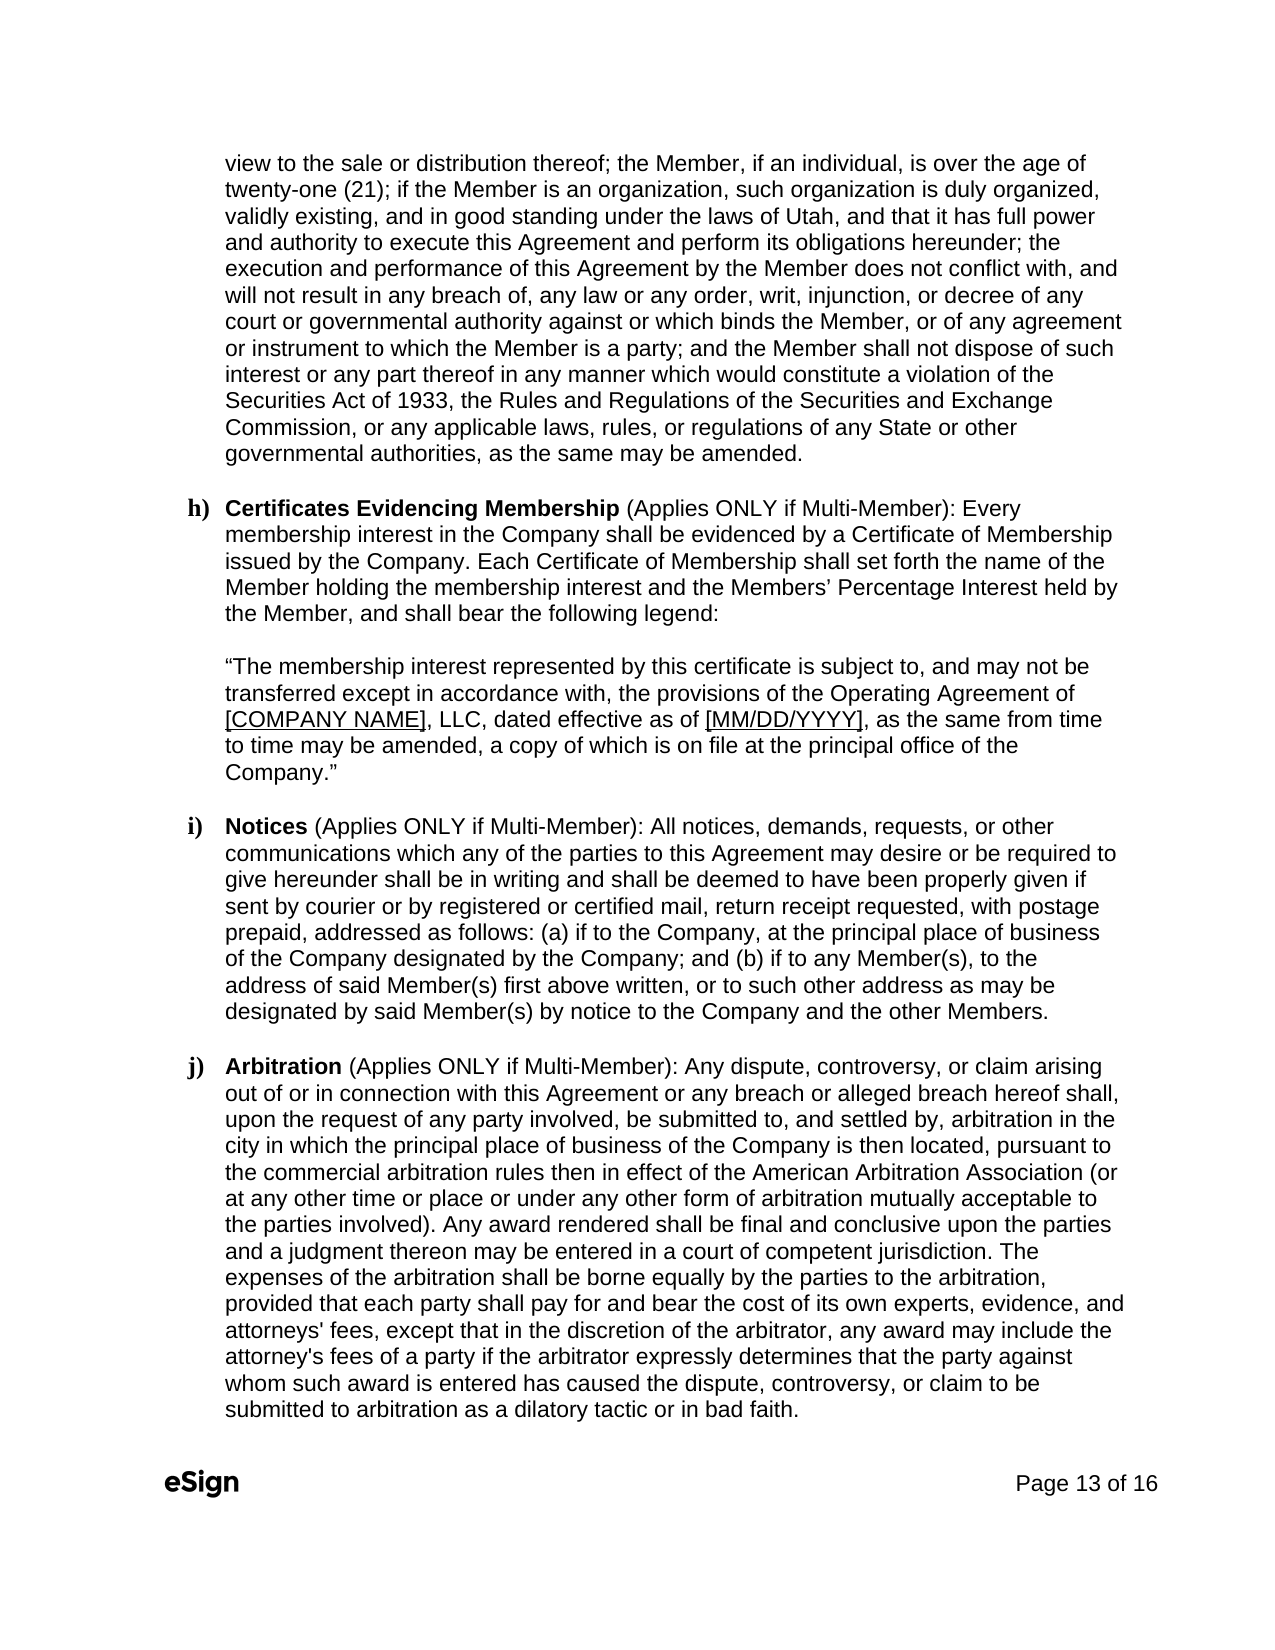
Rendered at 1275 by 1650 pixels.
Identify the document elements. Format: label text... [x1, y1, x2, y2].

list view to the sale or distribution thereof; the Member, if an individual, is over the age of twenty-one (21); if the Member is an organization, such organization is duly organized, validly existing, and in good standing under the laws of Utah, and that it has full power and authority to execute this Agreement and perform its obligations hereunder; the execution and performance of this Agreement by the Member does not conflict with, and will not result in any breach of, any law or any order, writ, injunction, or decree of any court or governmental authority against or which binds the Member, or of any agreement or instrument to which the Member is a party; and the Member shall not dispose of such interest or any part thereof in any manner which would constitute a violation of the Securities Act of 1933, the Rules and Regulations of the Securities and Exchange Commission, or any applicable laws, rules, or regulations of any State or other governmental authorities, as the same may be amended. [187, 150, 1125, 466]
list Certificates Evidencing Membership (Applies ONLY if Multi-Member): Every membership interest in the Company shall be evidenced by a Certificate of Membership issued by the Company. Each Certificate of Membership shall set forth the name of the Member holding the membership interest and the Members’ Percentage Interest held by the Member, and shall bear the following legend: [187, 493, 1125, 627]
list Arbitration (Applies ONLY if Multi-Member): Any dispute, controversy, or claim arising out of or in connection with this Agreement or any breach or alleged breach hereof shall, upon the request of any party involved, be submitted to, and settled by, arbitration in the city in which the principal place of business of the Company is then located, pursuant to the commercial arbitration rules then in effect of the American Arbitration Association (or at any other time or place or under any other form of arbitration mutually acceptable to the parties involved). Any award rendered shall be final and conclusive upon the parties and a judgment thereon may be entered in a court of competent jurisdiction. The expenses of the arbitration shall be borne equally by the parties to the arbitration, provided that each party shall pay for and bear the cost of its own experts, evidence, and attorneys' fees, except that in the discretion of the arbitrator, any award may include the attorney's fees of a party if the arbitrator expressly determines that the party against whom such award is entered has caused the dispute, controversy, or claim to be submitted to arbitration as a dilatory tactic or in bad faith. [187, 1051, 1125, 1422]
list Notices (Applies ONLY if Multi-Member): All notices, demands, requests, or other communications which any of the parties to this Agreement may desire or be required to give hereunder shall be in writing and shall be deemed to have been properly given if sent by courier or by registered or certified mail, return receipt requested, with postage prepaid, addressed as follows: (a) if to the Company, at the principal place of business of the Company designated by the Company; and (b) if to any Member(s), to the address of said Member(s) first above written, or to such other address as may be designated by said Member(s) by notice to the Company and the other Members. [187, 811, 1125, 1024]
list “The membership interest represented by this certificate is subject to, and may not be transferred except in accordance with, the provisions of the Operating Agreement of [COMPANY NAME], LLC, dated effective as of [MM/DD/YYYY], as the same from time to time may be amended, a copy of which is on file at the principal office of the Company.” [225, 653, 1125, 785]
